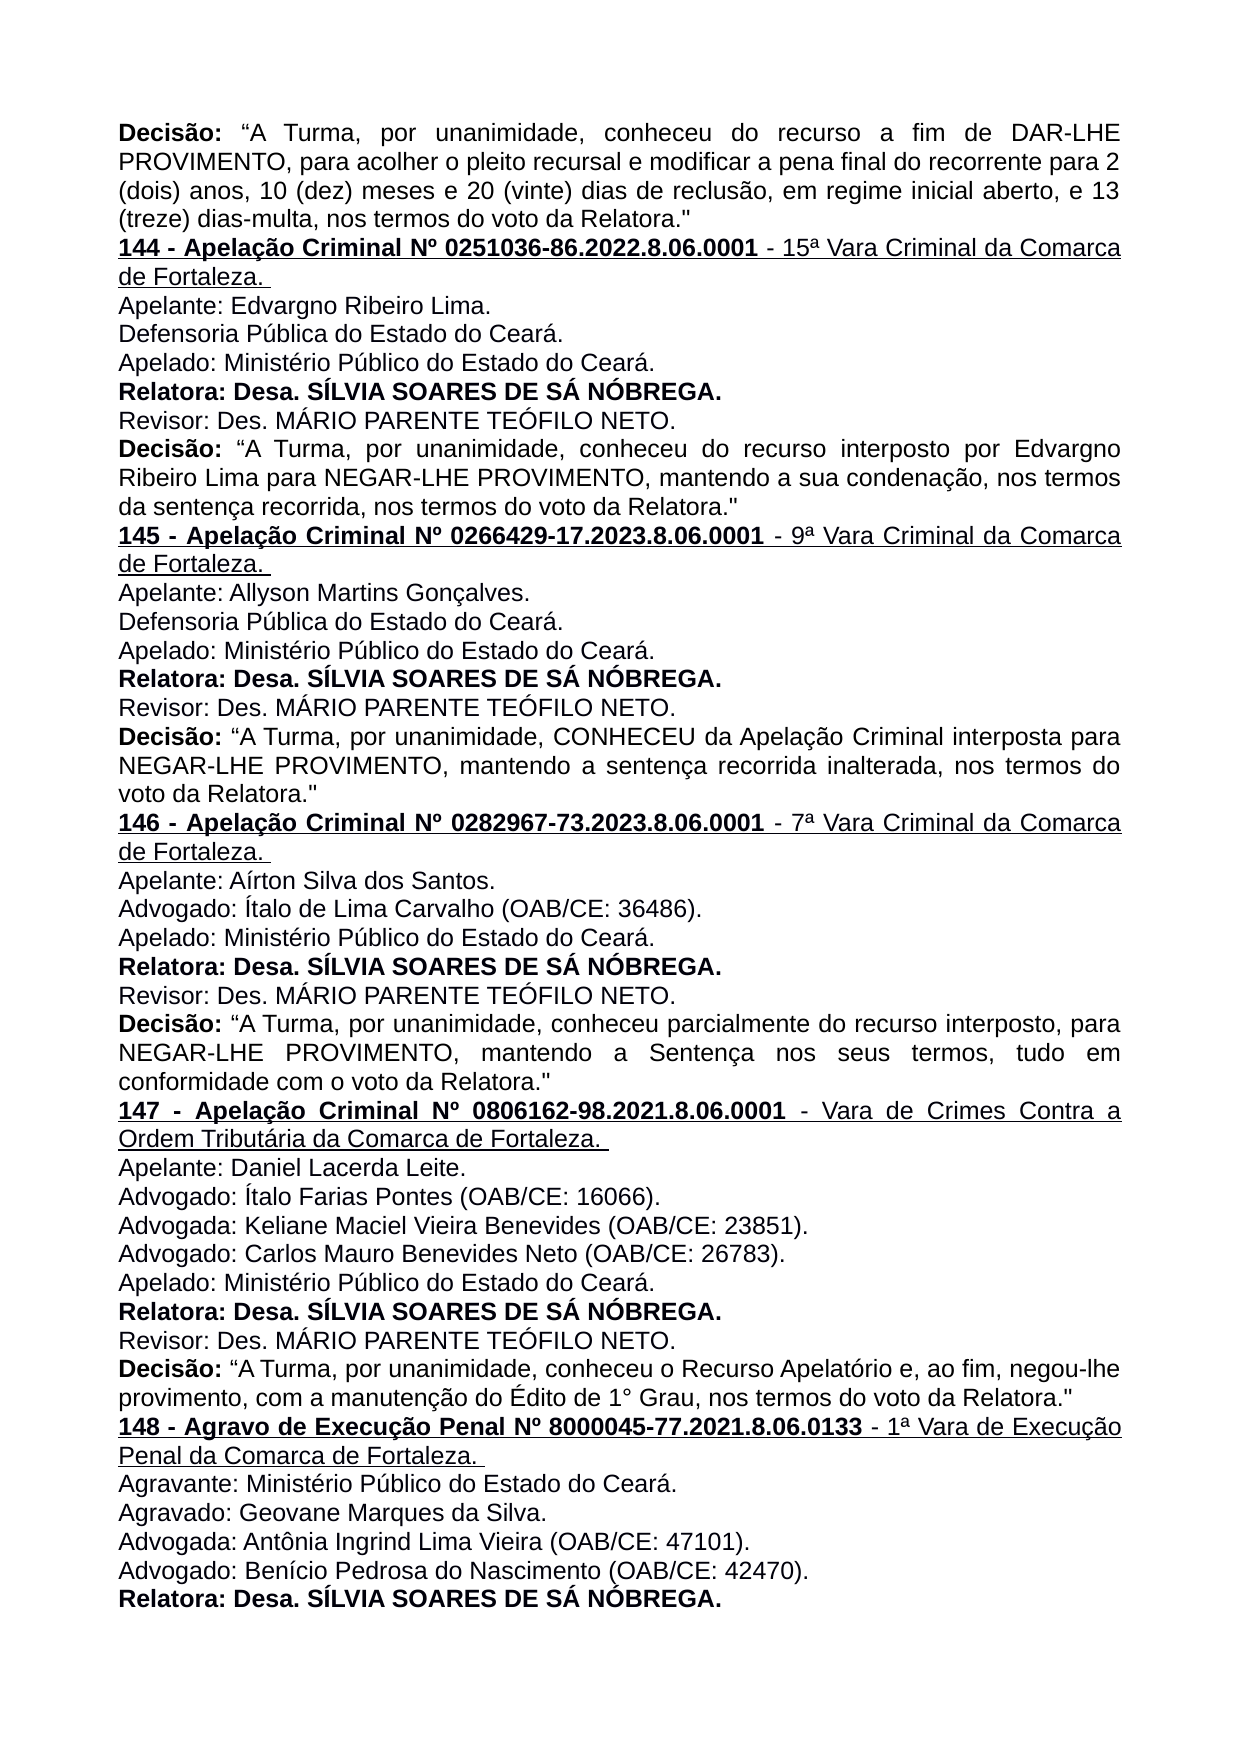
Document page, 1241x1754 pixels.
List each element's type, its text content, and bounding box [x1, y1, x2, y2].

text Apelado: Ministério Público do Estado do Ceará. [118, 923, 1122, 952]
text Advogado: Carlos Mauro Benevides Neto (OAB/CE: 26783). [118, 1239, 1122, 1268]
text Decisão: “A Turma, por unanimidade, conheceu o Recurso Apelatório e, ao fim, negou-lhe provimento, com a manutenção do Édito de 1° Grau, nos termos do voto da Relatora." [118, 1354, 1122, 1412]
text Apelante: Edvargno Ribeiro Lima. [118, 291, 1122, 319]
text Apelante: Aírton Silva dos Santos. [118, 866, 1122, 894]
text Revisor: Des. MÁRIO PARENTE TEÓFILO NETO. [118, 693, 1122, 722]
text Revisor: Des. MÁRIO PARENTE TEÓFILO NETO. [118, 981, 1122, 1009]
text 145 - Apelação Criminal Nº 0266429-17.2023.8.06.0001 - 9ª Vara Criminal da Comarca [118, 521, 1122, 546]
text 144 - Apelação Criminal Nº 0251036-86.2022.8.06.0001 - 15ª Vara Criminal da Comarca de Fortaleza. [118, 233, 1122, 291]
text Relatora: Desa. SÍLVIA SOARES DE SÁ NÓBREGA. [118, 377, 1122, 406]
text Revisor: Des. MÁRIO PARENTE TEÓFILO NETO. [118, 406, 1122, 434]
text Decisão: “A Turma, por unanimidade, conheceu do recurso a fim de DAR-LHE PROVIMENTO, para acolher o pleito recursal e modificar a pena final do recorrente para 2 (dois) anos, 10 (dez) meses e 20 (vinte) dias de reclusão, em regime inicial aberto, e 13 (treze) dias-multa, nos termos do voto da Relatora." [118, 118, 1122, 233]
text de Fortaleza. [118, 834, 1122, 866]
text Ordem Tributária da Comarca de Fortaleza. [118, 1122, 1122, 1153]
text de Fortaleza. [118, 547, 1122, 578]
text Agravante: Ministério Público do Estado do Ceará. [118, 1469, 1122, 1498]
text Advogada: Keliane Maciel Vieira Benevides (OAB/CE: 23851). [118, 1211, 1122, 1239]
text Apelado: Ministério Público do Estado do Ceará. [118, 636, 1122, 664]
text Relatora: Desa. SÍLVIA SOARES DE SÁ NÓBREGA. [118, 1297, 1122, 1326]
text Apelado: Ministério Público do Estado do Ceará. [118, 348, 1122, 377]
text 147 - Apelação Criminal Nº 0806162-98.2021.8.06.0001 - Vara de Crimes Contra a [118, 1096, 1122, 1121]
text 148 - Agravo de Execução Penal Nº 8000045-77.2021.8.06.0133 - 1ª Vara de Execução [118, 1412, 1122, 1437]
text 146 - Apelação Criminal Nº 0282967-73.2023.8.06.0001 - 7ª Vara Criminal da Comarca [118, 808, 1122, 833]
text Defensoria Pública do Estado do Ceará. [118, 607, 1122, 636]
text Advogado: Ítalo Farias Pontes (OAB/CE: 16066). [118, 1182, 1122, 1211]
text Defensoria Pública do Estado do Ceará. [118, 319, 1122, 348]
text Penal da Comarca de Fortaleza. [118, 1438, 1122, 1469]
text Relatora: Desa. SÍLVIA SOARES DE SÁ NÓBREGA. [118, 1584, 1122, 1613]
text Apelante: Daniel Lacerda Leite. [118, 1153, 1122, 1182]
text Apelante: Allyson Martins Gonçalves. [118, 578, 1122, 607]
text Decisão: “A Turma, por unanimidade, CONHECEU da Apelação Criminal interposta para NEGAR-LHE PROVIMENTO, mantendo a sentença recorrida inalterada, nos termos do voto da Relatora." [118, 722, 1122, 808]
text Decisão: “A Turma, por unanimidade, conheceu parcialmente do recurso interposto, para NEGAR-LHE PROVIMENTO, mantendo a Sentença nos seus termos, tudo em conformidade com o voto da Relatora." [118, 1009, 1122, 1096]
text Agravado: Geovane Marques da Silva. [118, 1498, 1122, 1527]
text Advogada: Antônia Ingrind Lima Vieira (OAB/CE: 47101). [118, 1527, 1122, 1556]
text Decisão: “A Turma, por unanimidade, conheceu do recurso interposto por Edvargno Ribeiro Lima para NEGAR-LHE PROVIMENTO, mantendo a sua condenação, nos termos da sentença recorrida, nos termos do voto da Relatora." [118, 434, 1122, 521]
text Relatora: Desa. SÍLVIA SOARES DE SÁ NÓBREGA. [118, 664, 1122, 693]
text Revisor: Des. MÁRIO PARENTE TEÓFILO NETO. [118, 1326, 1122, 1354]
text Advogado: Benício Pedrosa do Nascimento (OAB/CE: 42470). [118, 1556, 1122, 1584]
text Advogado: Ítalo de Lima Carvalho (OAB/CE: 36486). [118, 894, 1122, 923]
text Apelado: Ministério Público do Estado do Ceará. [118, 1268, 1122, 1297]
text Relatora: Desa. SÍLVIA SOARES DE SÁ NÓBREGA. [118, 952, 1122, 981]
